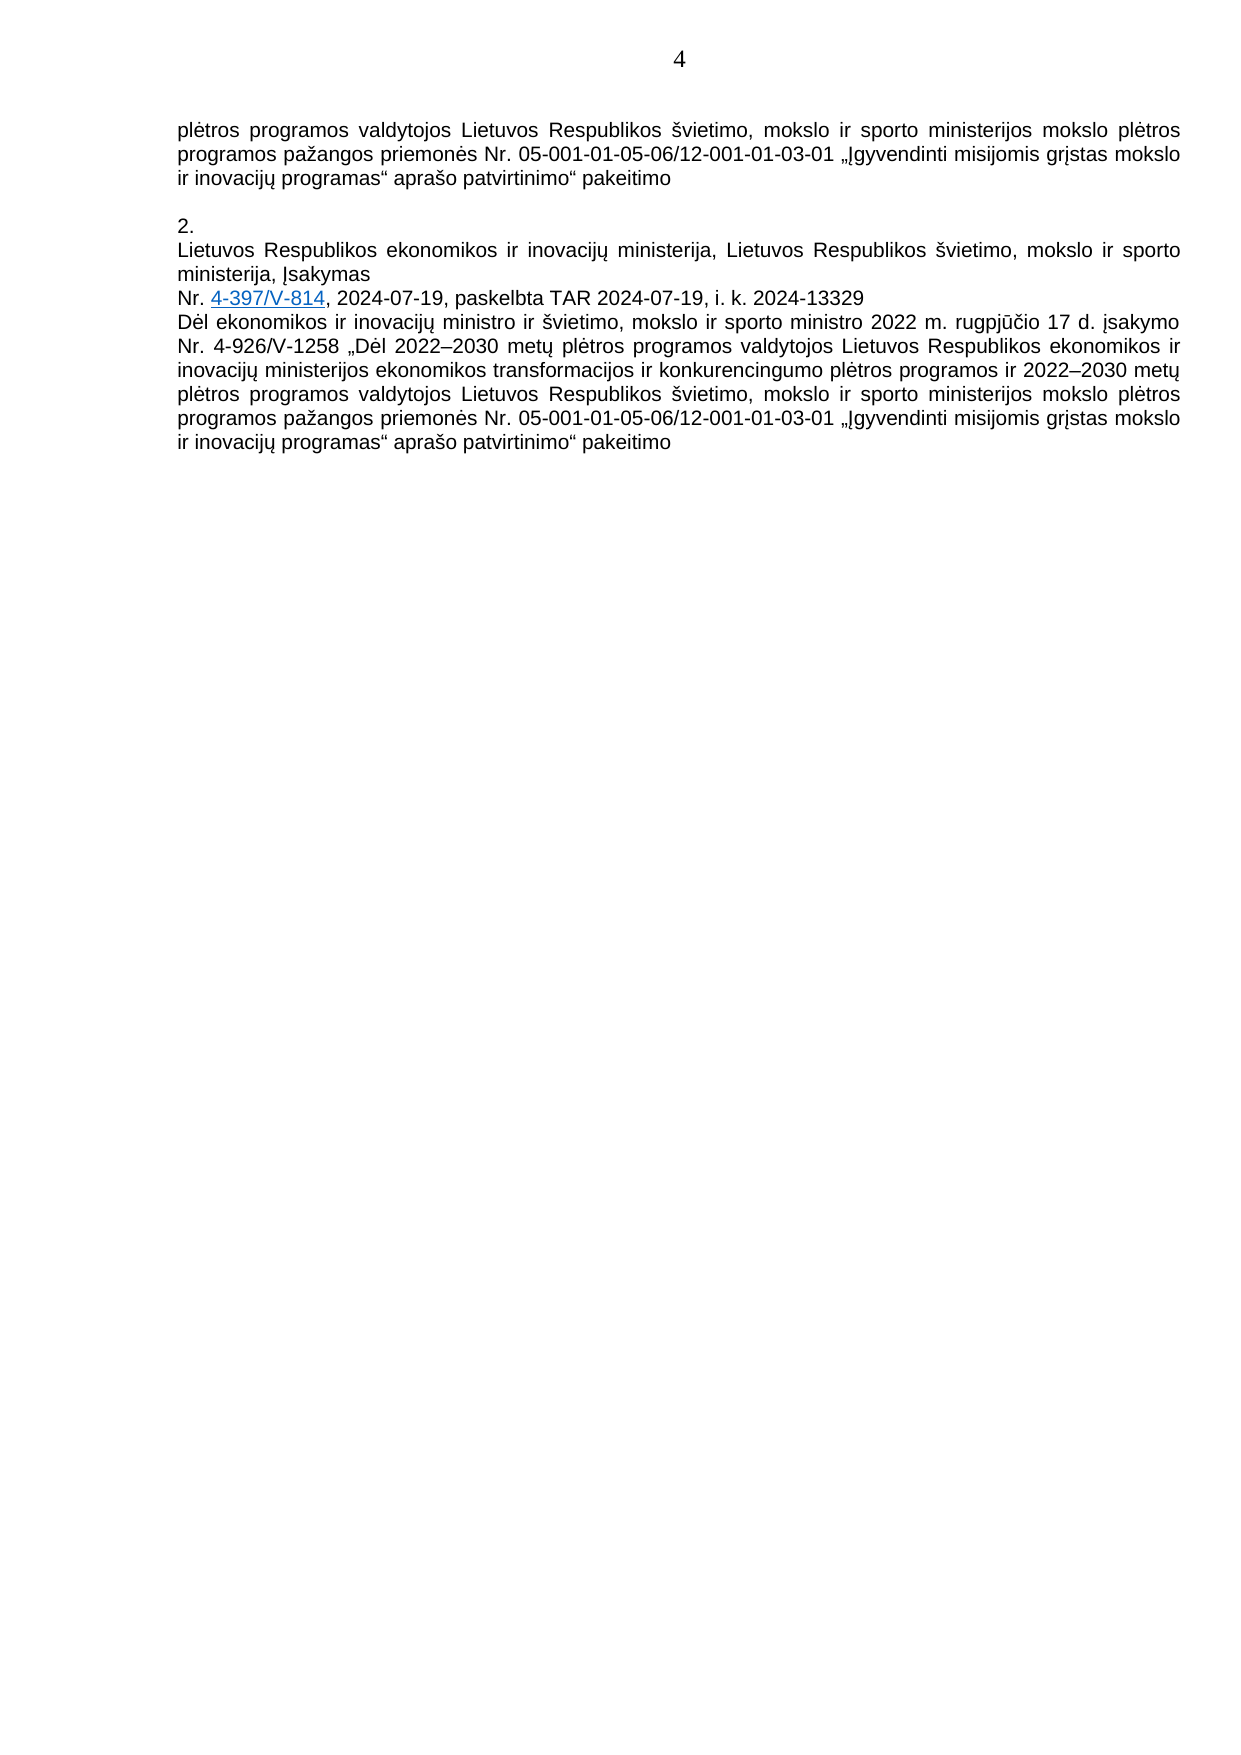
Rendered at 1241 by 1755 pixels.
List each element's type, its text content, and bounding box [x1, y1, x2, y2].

text Lietuvos Respublikos ekonomikos ir inovacijų ministerija, Lietuvos Respublikos švietimo, mokslo ir sporto ministerija, Įsakymas [177, 238, 1182, 286]
text Nr. 4-397/V-814, 2024-07-19, paskelbta TAR 2024-07-19, i. k. 2024-13329 [177, 286, 1182, 310]
text Dėl ekonomikos ir inovacijų ministro ir švietimo, mokslo ir sporto ministro 2022 m. rugpjūčio 17 d. įsakymo Nr. 4-926/V-1258 „Dėl 2022–2030 metų plėtros programos valdytojos Lietuvos Respublikos ekonomikos ir inovacijų ministerijos ekonomikos transformacijos ir konkurencingumo plėtros programos ir 2022–2030 metų plėtros programos valdytojos Lietuvos Respublikos švietimo, mokslo ir sporto ministerijos mokslo plėtros programos pažangos priemonės Nr. 05-001-01-05-06/12-001-01-03-01 „Įgyvendinti misijomis grįstas mokslo ir inovacijų programas“ aprašo patvirtinimo“ pakeitimo [177, 310, 1182, 454]
text plėtros programos valdytojos Lietuvos Respublikos švietimo, mokslo ir sporto ministerijos mokslo plėtros programos pažangos priemonės Nr. 05-001-01-05-06/12-001-01-03-01 „Įgyvendinti misijomis grįstas mokslo ir inovacijų programas“ aprašo patvirtinimo“ pakeitimo [177, 118, 1182, 190]
text 2. [177, 214, 1182, 238]
